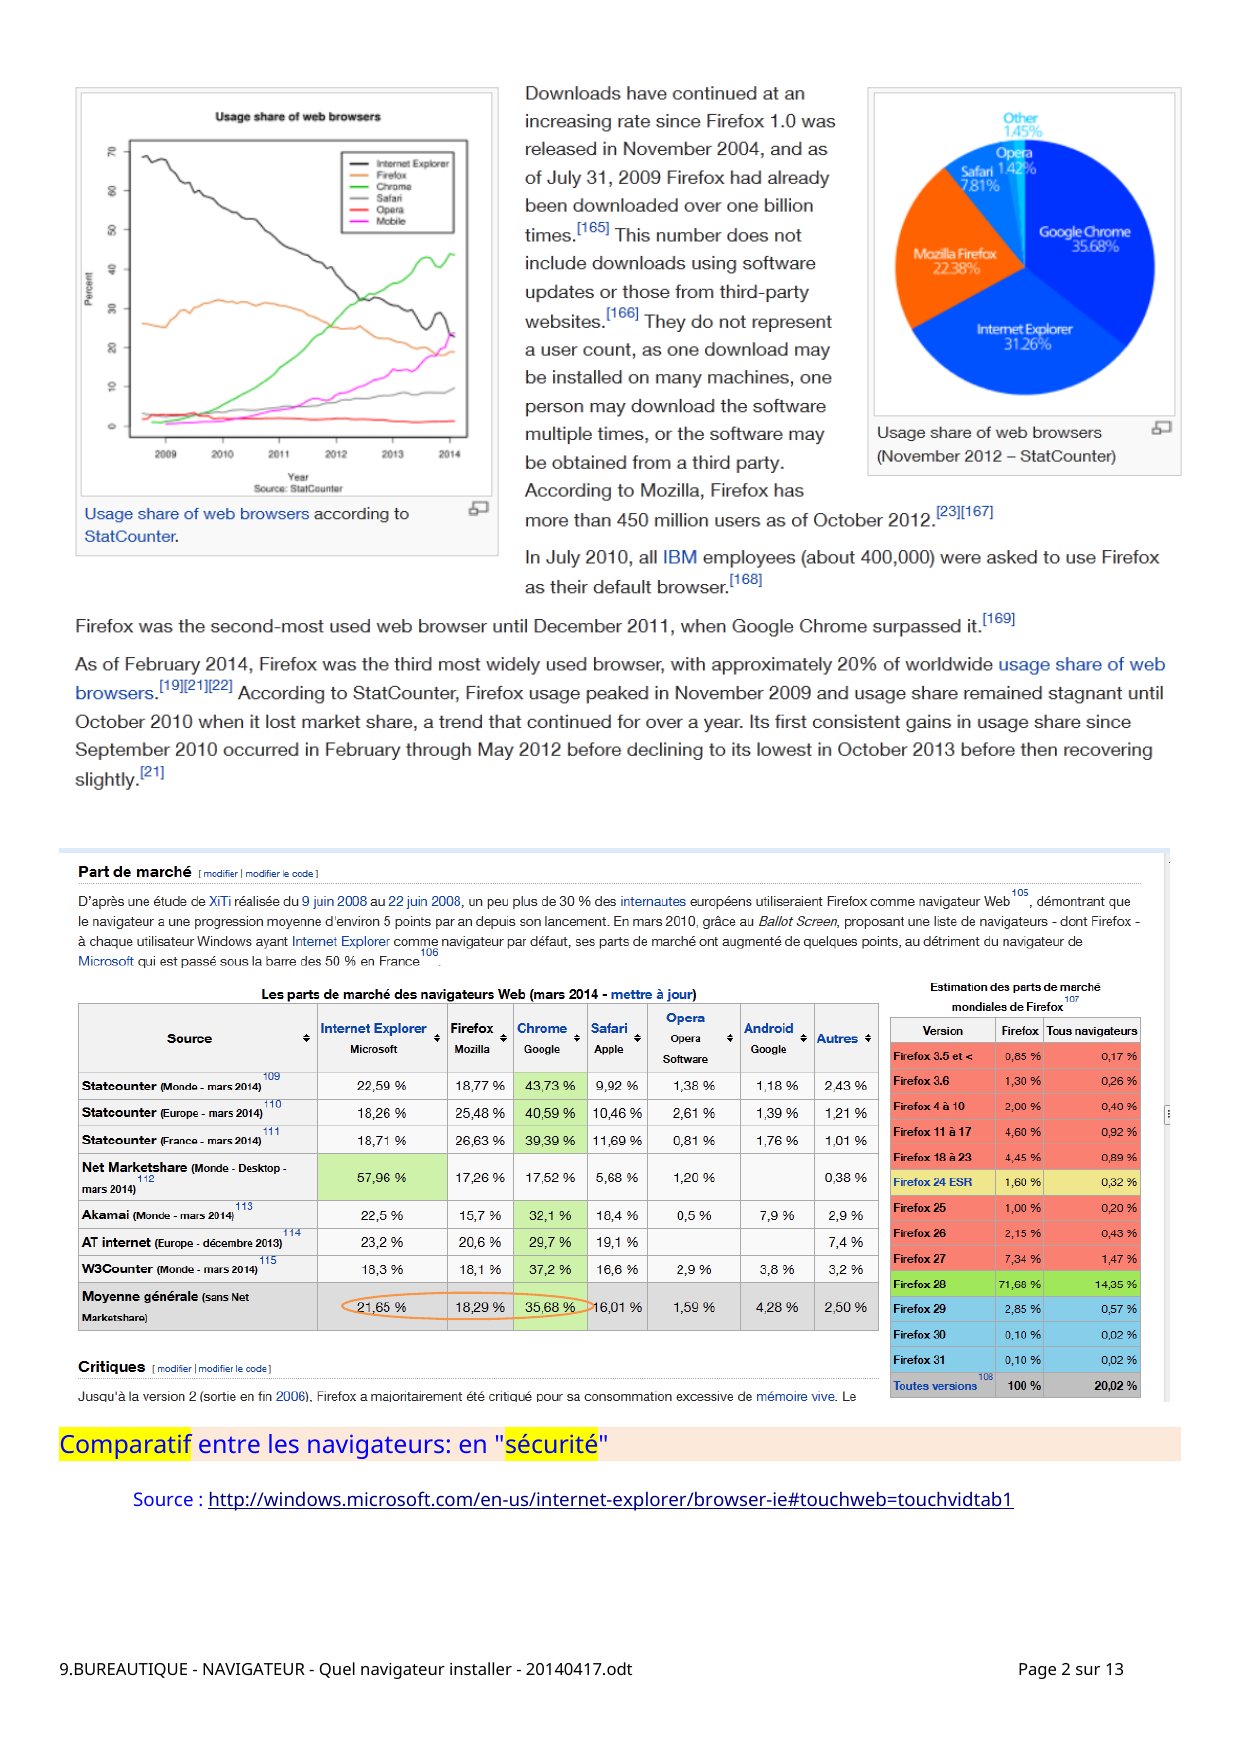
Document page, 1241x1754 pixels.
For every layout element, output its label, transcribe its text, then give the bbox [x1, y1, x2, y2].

text Source : http://windows.microsoft.com/en-us/internet-explorer/browser-ie#touchweb=touchvidtab1 [133, 1486, 1181, 1512]
text Comparatif entre les navigateurs: en "sécurité" [59, 1427, 1181, 1461]
